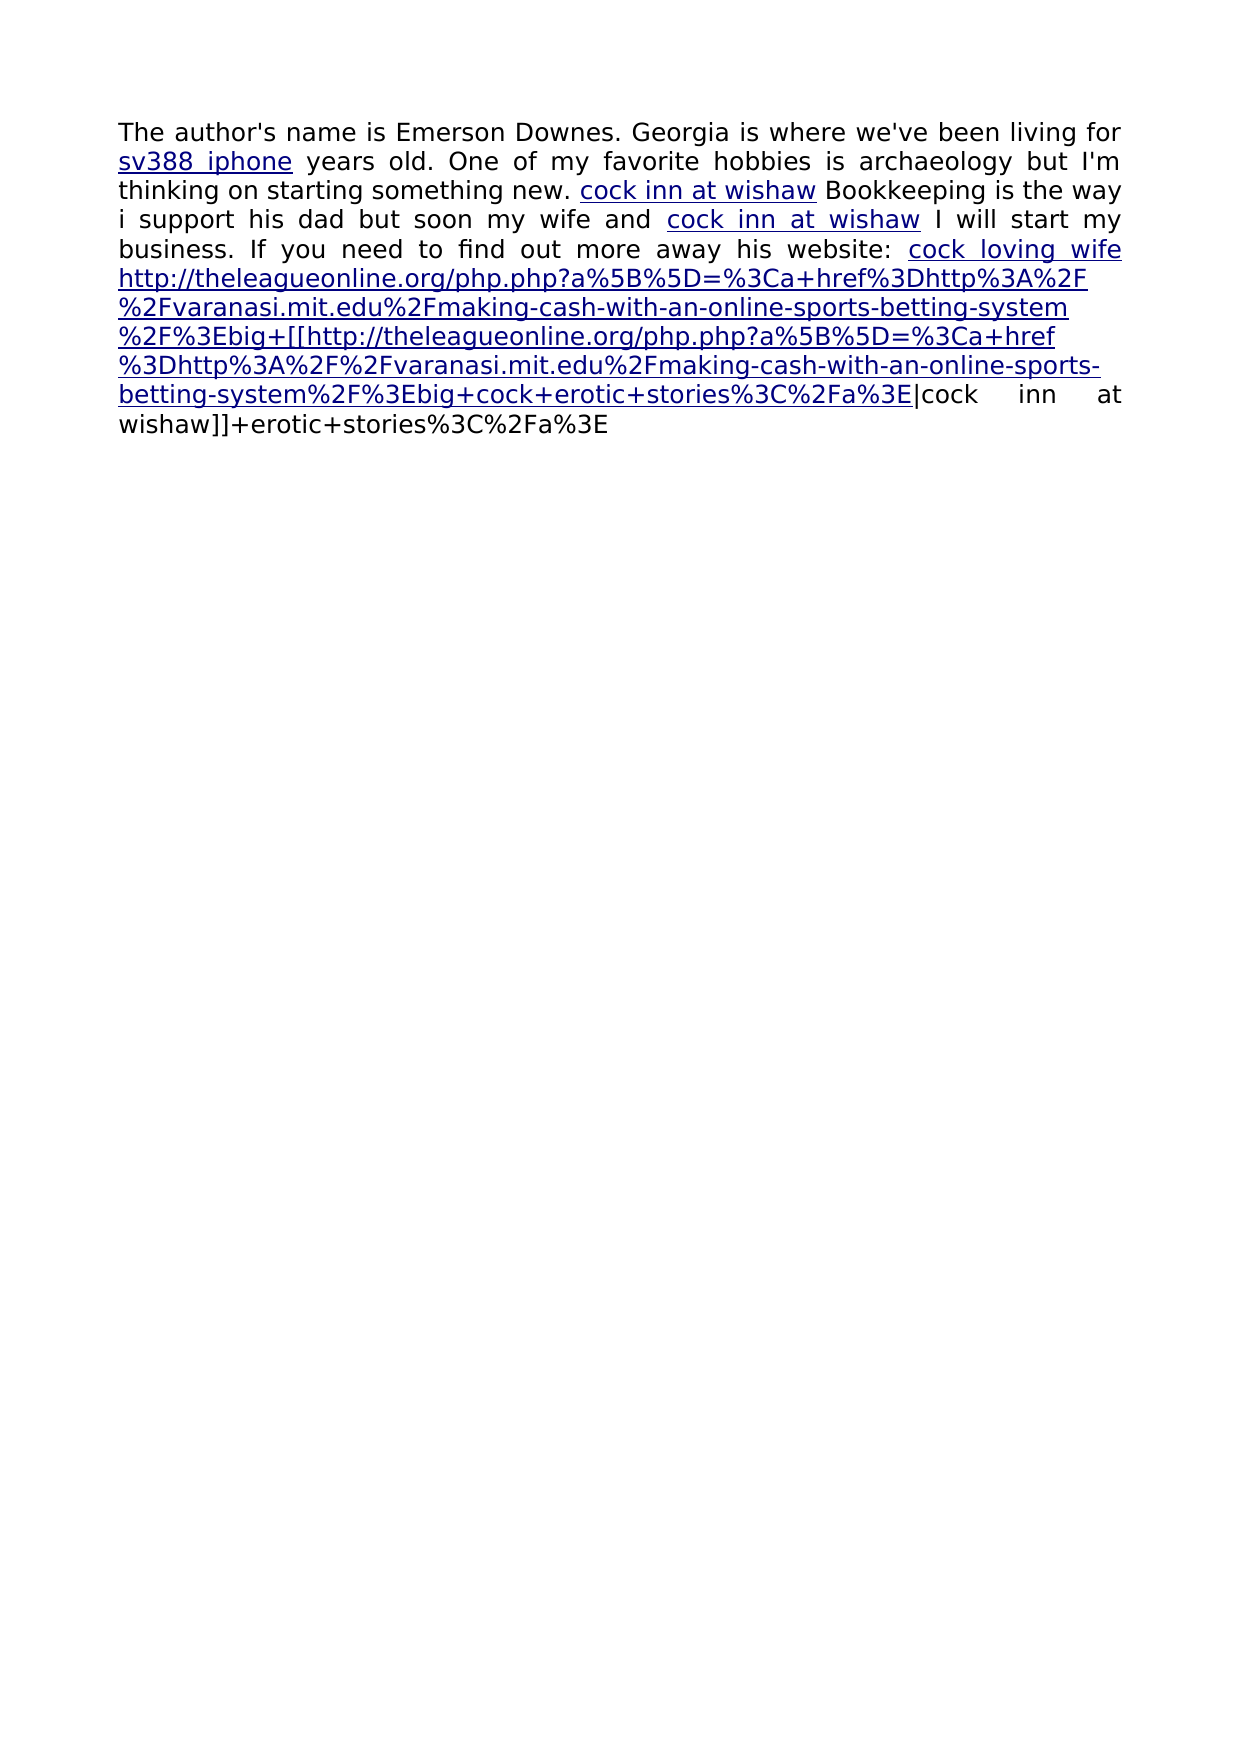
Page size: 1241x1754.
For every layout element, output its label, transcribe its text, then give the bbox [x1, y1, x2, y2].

text The author's name is Emerson Downes. Georgia is where we've been living for sv388 iphone years old. One of my favorite hobbies is archaeology but I'm thinking on starting something new. cock inn at wishaw Bookkeeping is the way i support his dad but soon my wife and cock inn at wishaw I will start my business. If you need to find out more away his website: cock loving wife http://theleagueonline.org/php.php?a%5B%5D=%3Ca+href%3Dhttp%3A%2F%2Fvaranasi.mit.edu%2Fmaking-cash-with-an-online-sports-betting-system%2F%3Ebig+[[http://theleagueonline.org/php.php?a%5B%5D=%3Ca+href%3Dhttp%3A%2F%2Fvaranasi.mit.edu%2Fmaking-cash-with-an-online-sports-betting-system%2F%3Ebig+cock+erotic+stories%3C%2Fa%3E|cock inn at wishaw]]+erotic+stories%3C%2Fa%3E [118, 118, 1122, 439]
